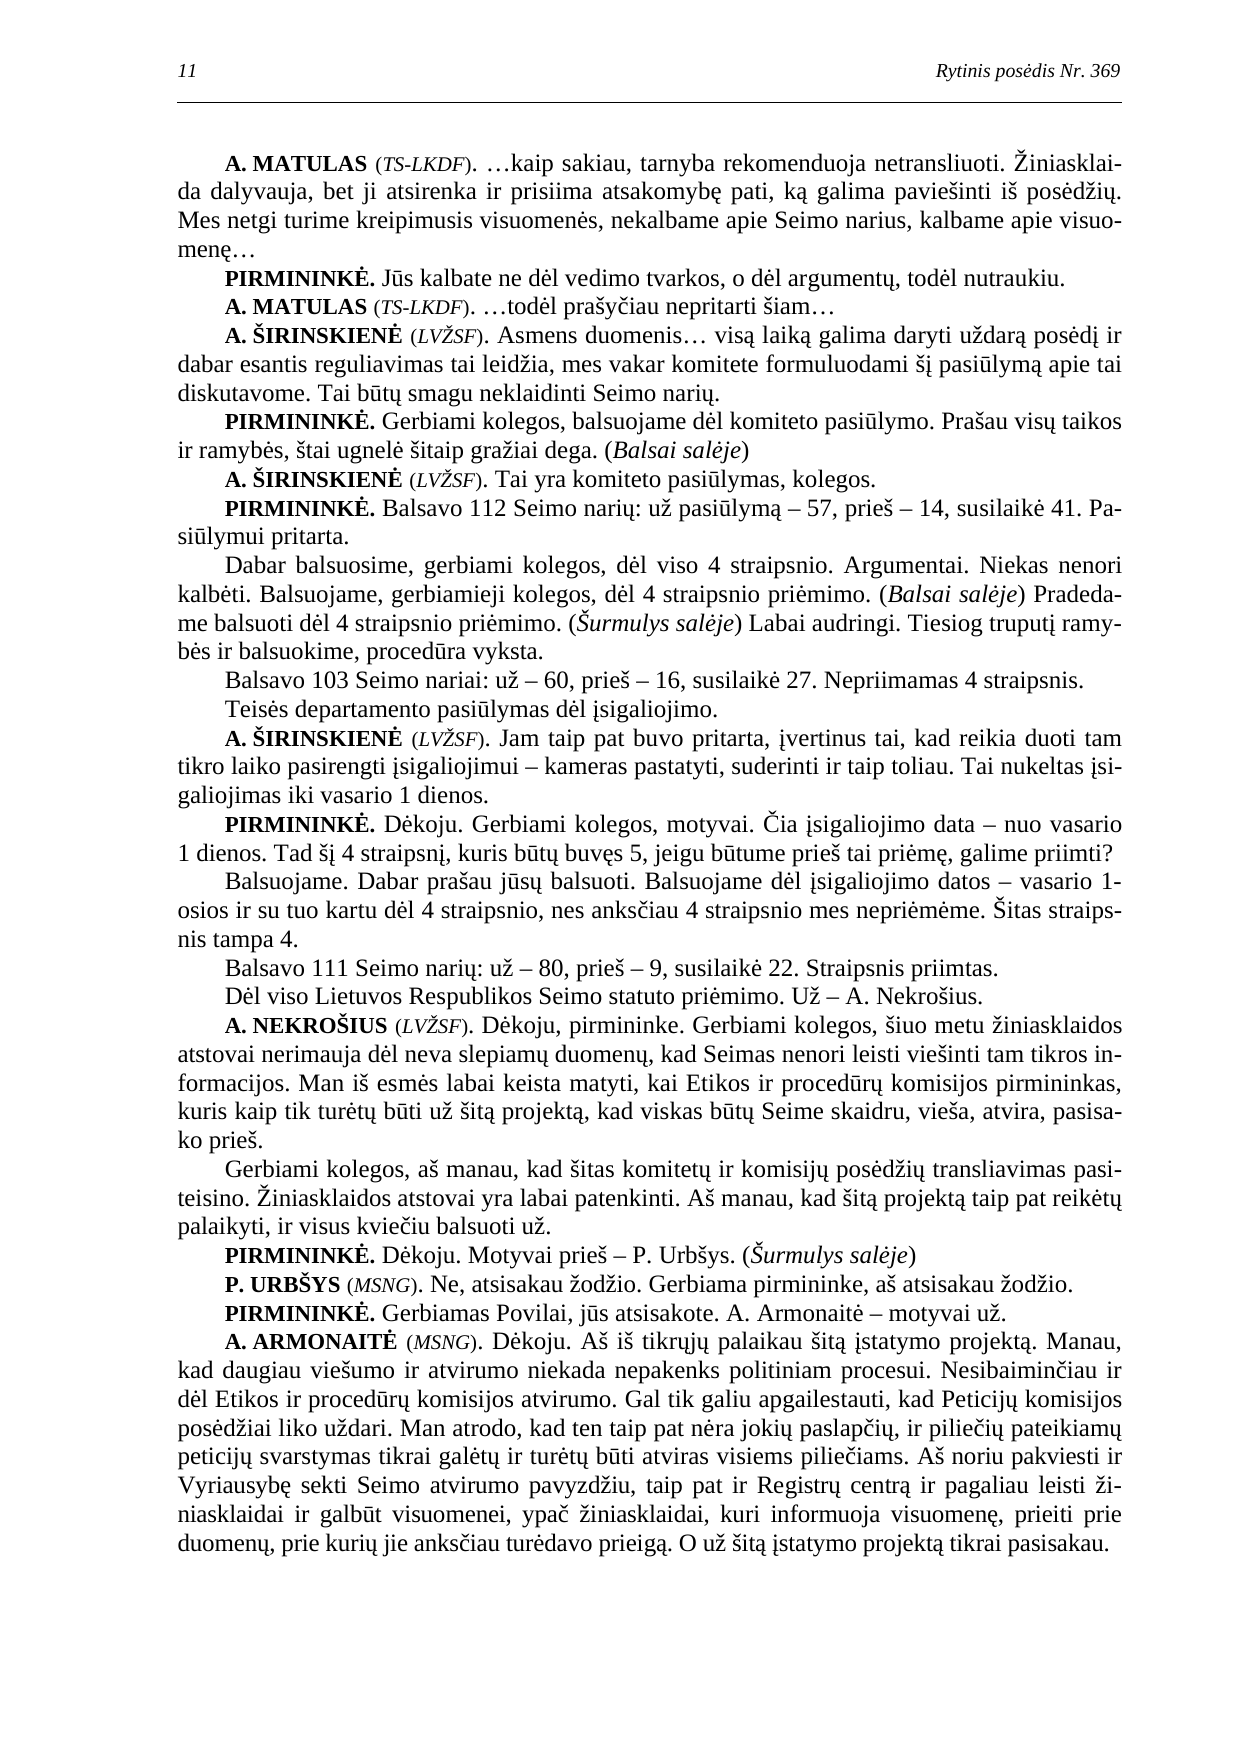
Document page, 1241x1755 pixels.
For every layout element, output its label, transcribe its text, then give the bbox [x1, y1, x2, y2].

text Bal­sa­vo 111 Sei­mo na­rių: už – 80, prieš – 9, su­si­lai­kė 22. Straips­nis pri­im­tas. [177, 953, 1122, 981]
text PIRMININKĖ. Bal­sa­vo 112 Sei­mo na­rių: už pa­siū­ly­mą – 57, prieš – 14, su­si­lai­kė 41. Pa­siū­ly­mui pri­tar­ta. [177, 493, 1122, 550]
text A. ŠIRINSKIENĖ (LVŽSF). As­mens duo­me­nis… vi­są lai­ką ga­li­ma da­ry­ti už­da­rą po­sė­dį ir da­bar esan­tis re­gu­lia­vi­mas tai lei­džia, mes va­kar ko­mi­te­te for­mu­luo­da­mi šį pa­siū­ly­mą apie tai dis­ku­ta­vo­me. Tai bū­tų sma­gu ne­klai­din­ti Sei­mo na­rių. [177, 320, 1122, 406]
text Bal­sa­vo 103 Sei­mo na­riai: už – 60, prieš – 16, su­si­lai­kė 27. Ne­pri­ima­mas 4 straips­nis. [177, 665, 1122, 694]
text A. MATULAS (TS-LKDF). …to­dėl pra­šy­čiau ne­pri­tar­ti šiam… [177, 291, 1122, 320]
text PIRMININKĖ. Dė­ko­ju. Mo­ty­vai prieš – P. Urb­šys. (Šur­mu­lys sa­lė­je) [177, 1240, 1122, 1269]
text PIRMININKĖ. Ger­bia­mas Po­vi­lai, jūs at­si­sa­ko­te. A. Ar­mo­nai­tė – mo­ty­vai už. [177, 1298, 1122, 1326]
text A. ŠIRINSKIENĖ (LVŽSF). Tai yra ko­mi­te­to pa­siū­ly­mas, ko­le­gos. [177, 464, 1122, 493]
text Ger­bia­mi ko­le­gos, aš ma­nau, kad ši­tas ko­mi­te­tų ir ko­mi­si­jų po­sė­džių tran­slia­vi­mas pa­si­tei­si­no. Ži­niask­lai­dos at­sto­vai yra la­bai pa­ten­kin­ti. Aš ma­nau, kad ši­tą pro­jek­tą taip pat rei­kė­tų pa­lai­ky­ti, ir vi­sus kvie­čiu bal­suo­ti už. [177, 1154, 1122, 1240]
text PIRMININKĖ. Dė­ko­ju. Ger­bia­mi ko­le­gos, mo­ty­vai. Čia įsi­ga­lio­ji­mo da­ta – nuo va­sa­rio 1 die­nos. Tad šį 4 straips­nį, ku­ris bū­tų bu­vęs 5, jei­gu bū­tu­me prieš tai pri­ėmę, ga­li­me pri­im­ti? [177, 809, 1122, 866]
text A. ARMONAITĖ (MSNG). Dė­ko­ju. Aš iš tik­rų­jų pa­lai­kau ši­tą įsta­ty­mo pro­jek­tą. Ma­nau, kad dau­giau vie­šu­mo ir at­vi­ru­mo nie­ka­da ne­pa­kenks po­li­ti­niam pro­ce­sui. Ne­si­bai­min­čiau ir dėl Eti­kos ir pro­ce­dū­rų ko­mi­si­jos at­vi­ru­mo. Gal tik ga­liu ap­gai­les­tau­ti, kad Pe­ti­ci­jų ko­mi­si­jos po­sė­džiai li­ko už­da­ri. Man at­ro­do, kad ten taip pat nė­ra jo­kių pa­slap­čių, ir pi­lie­čių pa­tei­kia­mų pe­ti­ci­jų svars­ty­mas tik­rai ga­lė­tų ir tu­rė­tų bū­ti at­vi­ras vi­siems pi­lie­čiams. Aš no­riu pa­kvies­ti ir Vy­riau­sy­bę sek­ti Sei­mo at­vi­ru­mo pa­vyz­džiu, taip pat ir Re­gist­rų cen­trą ir pa­ga­liau leis­ti ži­niask­lai­dai ir gal­būt vi­suo­me­nei, ypač ži­niask­lai­dai, ku­ri in­for­muo­ja vi­suo­me­nę, pri­ei­ti prie duo­me­nų, prie ku­rių jie anks­čiau tu­rė­da­vo pri­ei­gą. O už ši­tą įsta­ty­mo pro­jek­tą tik­rai pa­si­sa­kau. [177, 1326, 1122, 1556]
text PIRMININKĖ. Ger­bia­mi ko­le­gos, bal­suo­ja­me dėl ko­mi­te­to pa­siū­ly­mo. Pra­šau vi­sų tai­kos ir ra­my­bės, štai ug­ne­lė ši­taip gra­žiai de­ga. (Bal­sai sa­lė­je) [177, 406, 1122, 464]
text Bal­suo­ja­me. Da­bar pra­šau jū­sų bal­suo­ti. Bal­suo­ja­me dėl įsi­ga­lio­ji­mo da­tos – va­sa­rio 1-osios ir su tuo kar­tu dėl 4 straips­nio, nes anks­čiau 4 straips­nio mes ne­pri­ėmė­me. Ši­tas straips­nis tam­pa 4. [177, 866, 1122, 953]
text PIRMININKĖ. Jūs kal­ba­te ne dėl ve­di­mo tvar­kos, o dėl ar­gu­men­tų, to­dėl nu­trau­kiu. [177, 263, 1122, 291]
text P. URBŠYS (MSNG). Ne, at­si­sa­kau žo­džio. Ger­bia­ma pir­mi­nin­ke, aš at­si­sa­kau žo­džio. [177, 1269, 1122, 1298]
text A. ŠIRINSKIENĖ (LVŽSF). Jam taip pat bu­vo pri­tar­ta, įver­ti­nus tai, kad rei­kia duo­ti tam tik­ro lai­ko pa­si­reng­ti įsi­ga­lio­ji­mui – ka­me­ras pa­sta­ty­ti, su­de­rin­ti ir taip to­liau. Tai nu­kel­tas įsi­ga­lio­ji­mas iki va­sa­rio 1 die­nos. [177, 723, 1122, 809]
text Da­bar bal­suo­si­me, ger­bia­mi ko­le­gos, dėl vi­so 4 straips­nio. Ar­gu­men­tai. Nie­kas ne­no­ri kal­bė­ti. Bal­suo­ja­me, ger­bia­mie­ji ko­le­gos, dėl 4 straips­nio pri­ėmi­mo. (Bal­sai sa­lė­je) Pra­de­da­me bal­suo­ti dėl 4 straips­nio pri­ėmi­mo. (Šur­mu­lys sa­lė­je) La­bai aud­rin­gi. Tie­siog tru­pu­tį ra­my­bės ir bal­suo­ki­me, pro­ce­dū­ra vyks­ta. [177, 550, 1122, 665]
text A. NEKROŠIUS (LVŽSF). Dė­ko­ju, pir­mi­nin­ke. Ger­bia­mi ko­le­gos, šiuo me­tu ži­niask­lai­dos at­sto­vai ne­ri­mau­ja dėl ne­va sle­pia­mų duo­me­nų, kad Sei­mas ne­no­ri leis­ti vie­šin­ti tam tik­ros in­for­ma­ci­jos. Man iš es­mės la­bai keis­ta ma­ty­ti, kai Eti­kos ir pro­ce­dū­rų ko­mi­si­jos pir­mi­nin­kas, ku­ris kaip tik tu­rė­tų bū­ti už ši­tą pro­jek­tą, kad vis­kas bū­tų Sei­me skaid­ru, vie­ša, at­vi­ra, pa­si­sa­ko prieš. [177, 1010, 1122, 1154]
text Tei­sės de­par­ta­men­to pa­siū­ly­mas dėl įsi­ga­lio­ji­mo. [177, 694, 1122, 723]
text A. MATULAS (TS-LKDF). …kaip sa­kiau, tar­ny­ba re­ko­men­duo­ja ne­tran­sliuo­ti. Ži­niask­lai­da da­ly­vau­ja, bet ji at­si­ren­ka ir pri­si­i­ma at­sa­ko­my­bę pa­ti, ką ga­li­ma pa­vie­šin­ti iš po­sė­džių. Mes net­gi tu­ri­me krei­pi­mu­sis vi­suo­me­nės, ne­kal­ba­me apie Sei­mo na­rius, kal­ba­me apie vi­suo­me­nę… [177, 148, 1122, 263]
text Dėl vi­so Lie­tu­vos Res­pub­li­kos Sei­mo sta­tu­to pri­ėmi­mo. Už – A. Ne­kro­šius. [177, 981, 1122, 1010]
